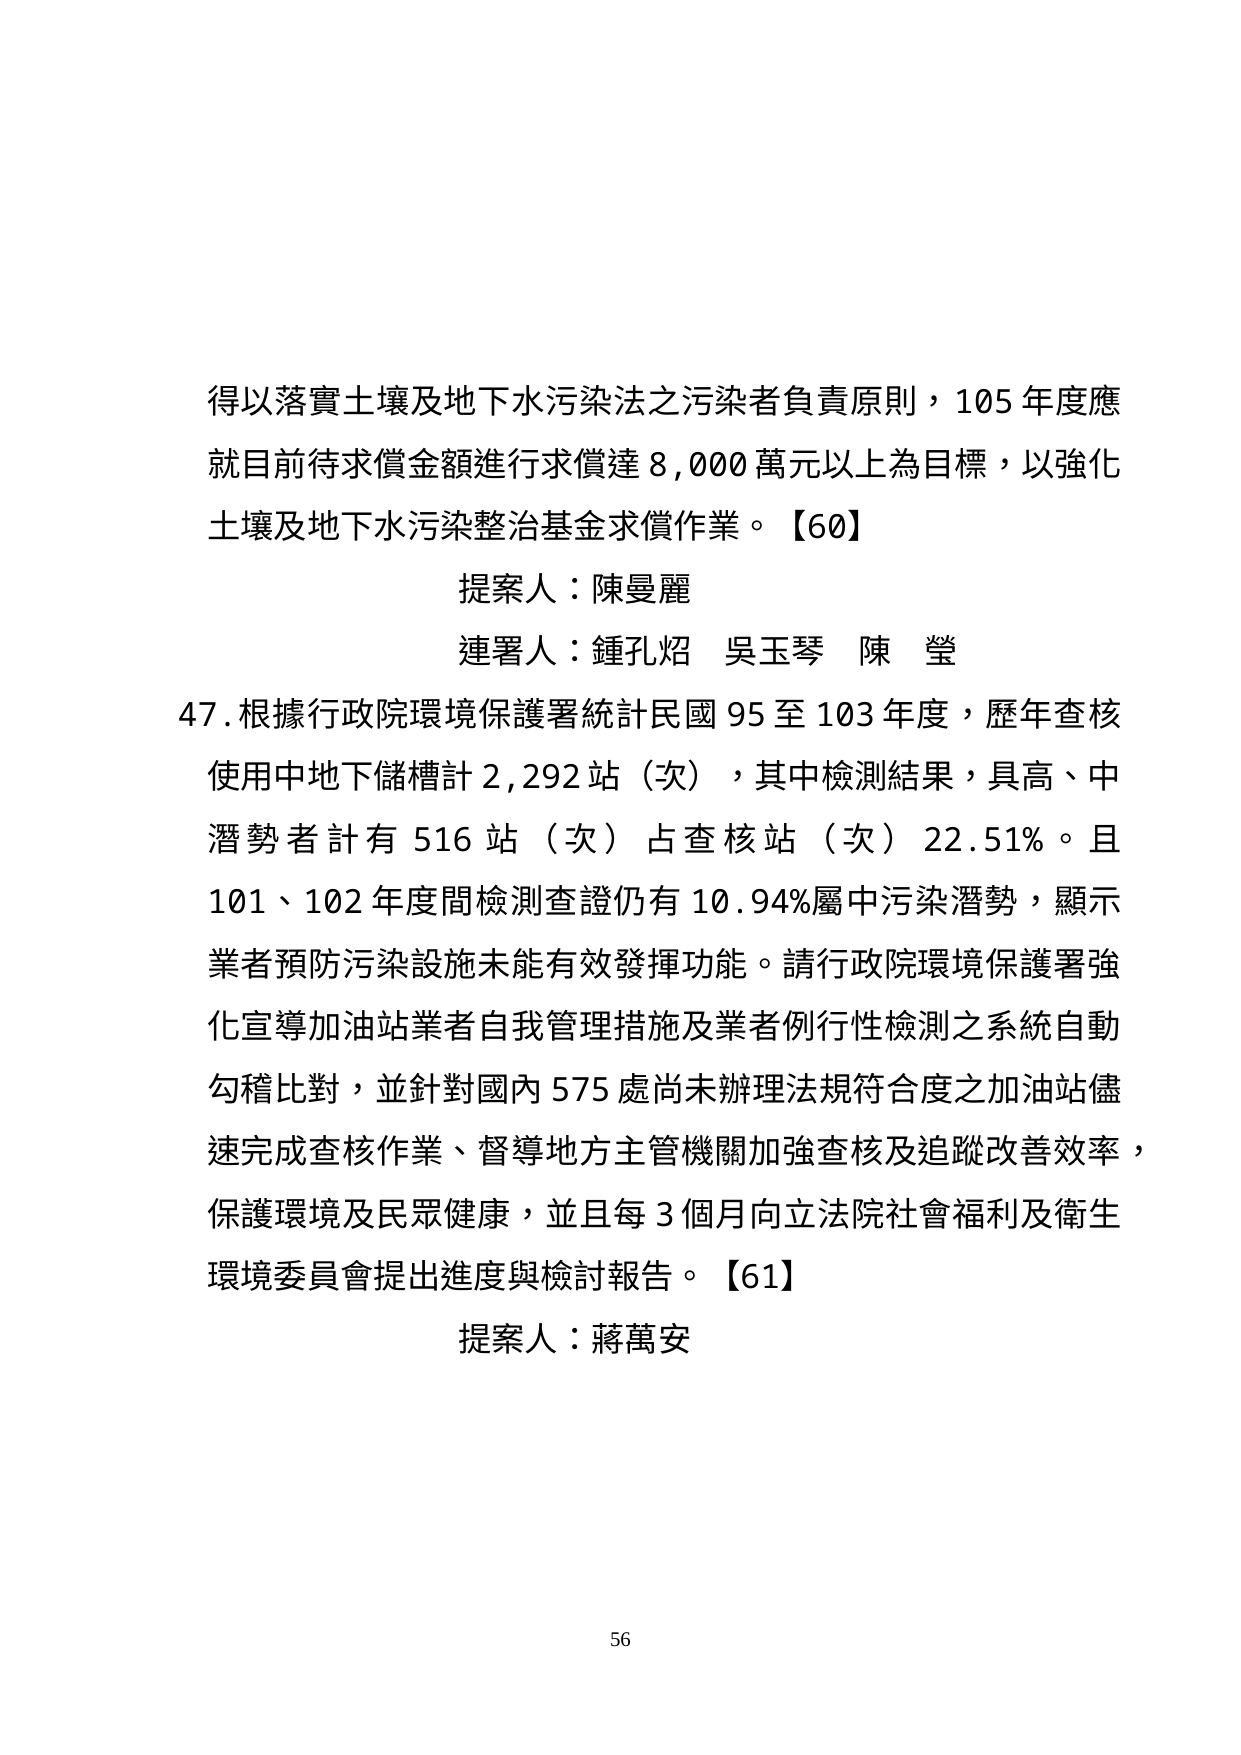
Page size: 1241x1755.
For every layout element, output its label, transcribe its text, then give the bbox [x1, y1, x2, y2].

text 46.查土壤及地下水污染整治基金代為支應污染整治費用截至104年底止，累計代為支應污染整治相關費用計15億2,997萬8,000元，其中應求償之債權已罹於時效消滅者計4億8,254萬1,000元，待求償金額計8億5,569萬8,000元，已完成求償墊歸金額為2億2,503萬5,000元，僅占總累計墊支金額比率31.5%，足見待求償金額之龐大與嚴重性。爰此，行政院環境保護署不僅應積極辦理污染整治，更應加強追查污染來源，以及追究污染行為人與潛在污染責任人之污染責任，除了避免土壤及地下水污染事件之造成污染危害情事擴大，亦得以落實土壤及地下水污染法之污染者負責原則，105年度應就目前待求償金額進行求償達8,000萬元以上為目標，以強化土壤及地下水污染整治基金求償作業。【60】 [177, 358, 1122, 545]
text 提案人：陳曼麗 [118, 545, 1122, 608]
text 47.根據行政院環境保護署統計民國95至103年度，歷年查核使用中地下儲槽計2,292站（次），其中檢測結果，具高、中潛勢者計有516站（次）占查核站（次）22.51%。且101、102年度間檢測查證仍有10.94%屬中污染潛勢，顯示業者預防污染設施未能有效發揮功能。請行政院環境保護署強化宣導加油站業者自我管理措施及業者例行性檢測之系統自動勾稽比對，並針對國內575處尚未辦理法規符合度之加油站儘速完成查核作業、督導地方主管機關加強查核及追蹤改善效率，保護環境及民眾健康，並且每3個月向立法院社會福利及衛生環境委員會提出進度與檢討報告。【61】 [177, 670, 1122, 1295]
text 提案人：蔣萬安 [118, 1295, 1122, 1358]
text 連署人：鍾孔炤 吳玉琴 陳 瑩 [118, 608, 1122, 670]
